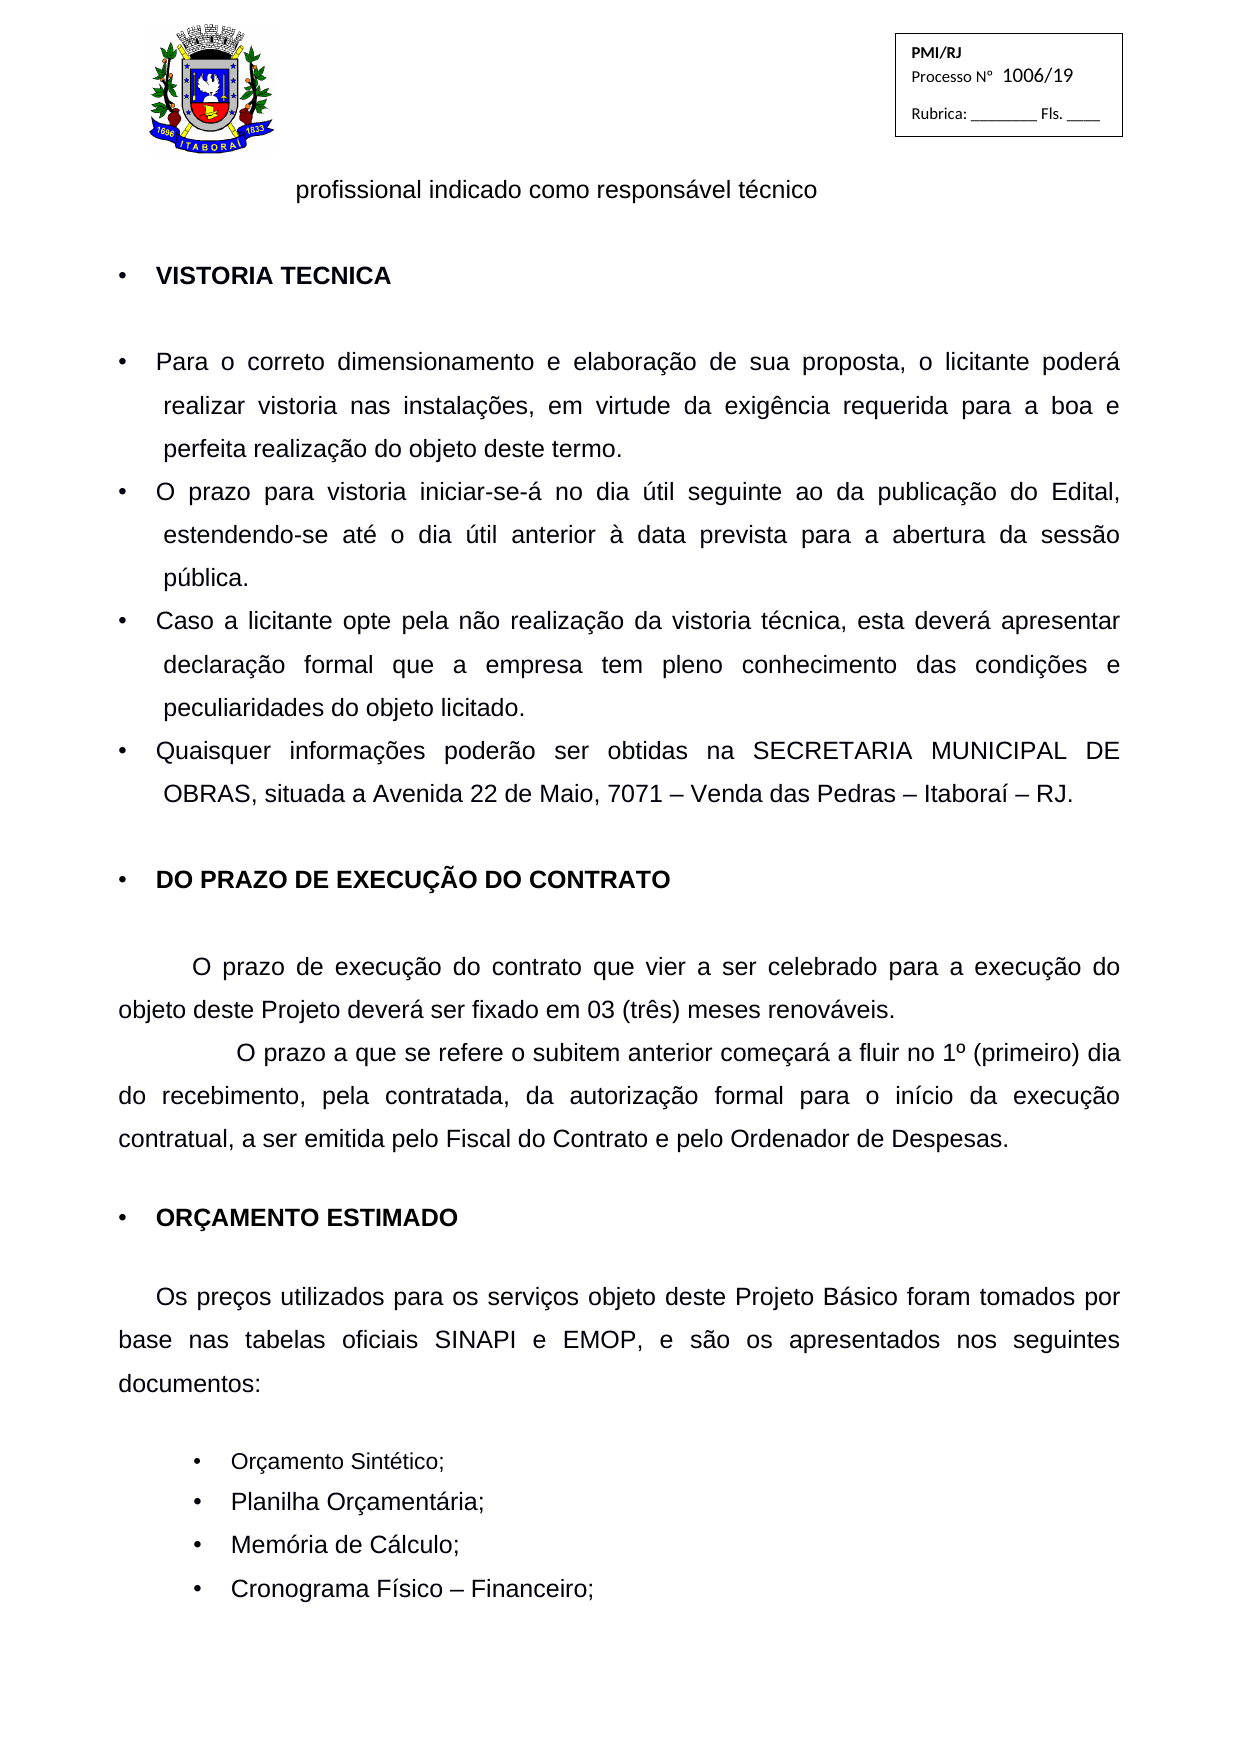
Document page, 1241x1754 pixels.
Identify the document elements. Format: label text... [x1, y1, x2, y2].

list profissional indicado como responsável técnico [258, 175, 1122, 203]
list VISTORIA TECNICA [118, 261, 1122, 290]
text O prazo a que se refere o subitem anterior começará a fluir no 1º (primeiro) dia do recebimento, pela contratada, da autorização formal para o início da execução contratual, a ser emitida pelo Fiscal do Contrato e pelo Ordenador de Despesas. [118, 1038, 1122, 1153]
list Para o correto dimensionamento e elaboração de sua proposta, o licitante poderá realizar vistoria nas instalações, em virtude da exigência requerida para a boa e perfeita realização do objeto deste termo. [118, 347, 1122, 462]
list Caso a licitante opte pela não realização da vistoria técnica, esta deverá apresentar declaração formal que a empresa tem pleno conhecimento das condições e peculiaridades do objeto licitado. [118, 606, 1122, 721]
list Cronograma Físico – Financeiro; [193, 1574, 1122, 1602]
list Memória de Cálculo; [193, 1530, 1122, 1559]
list Orçamento Sintético; [193, 1448, 1122, 1474]
text O prazo de execução do contrato que vier a ser celebrado para a execução do objeto deste Projeto deverá ser fixado em 03 (três) meses renováveis. [118, 952, 1122, 1023]
picture [149, 24, 276, 155]
list Planilha Orçamentária; [193, 1487, 1122, 1516]
list ORÇAMENTO ESTIMADO [118, 1203, 1122, 1232]
list Quaisquer informações poderão ser obtidas na SECRETARIA MUNICIPAL DE OBRAS, situada a Avenida 22 de Maio, 7071 – Venda das Pedras – Itaboraí – RJ. [118, 736, 1122, 808]
list O prazo para vistoria iniciar-se-á no dia útil seguinte ao da publicação do Edital, estendendo-se até o dia útil anterior à data prevista para a abertura da sessão pública. [118, 477, 1122, 592]
list DO PRAZO DE EXECUÇÃO DO CONTRATO [118, 865, 1122, 894]
text Os preços utilizados para os serviços objeto deste Projeto Básico foram tomados por base nas tabelas oficiais SINAPI e EMOP, e são os apresentados nos seguintes documentos: [118, 1282, 1122, 1397]
